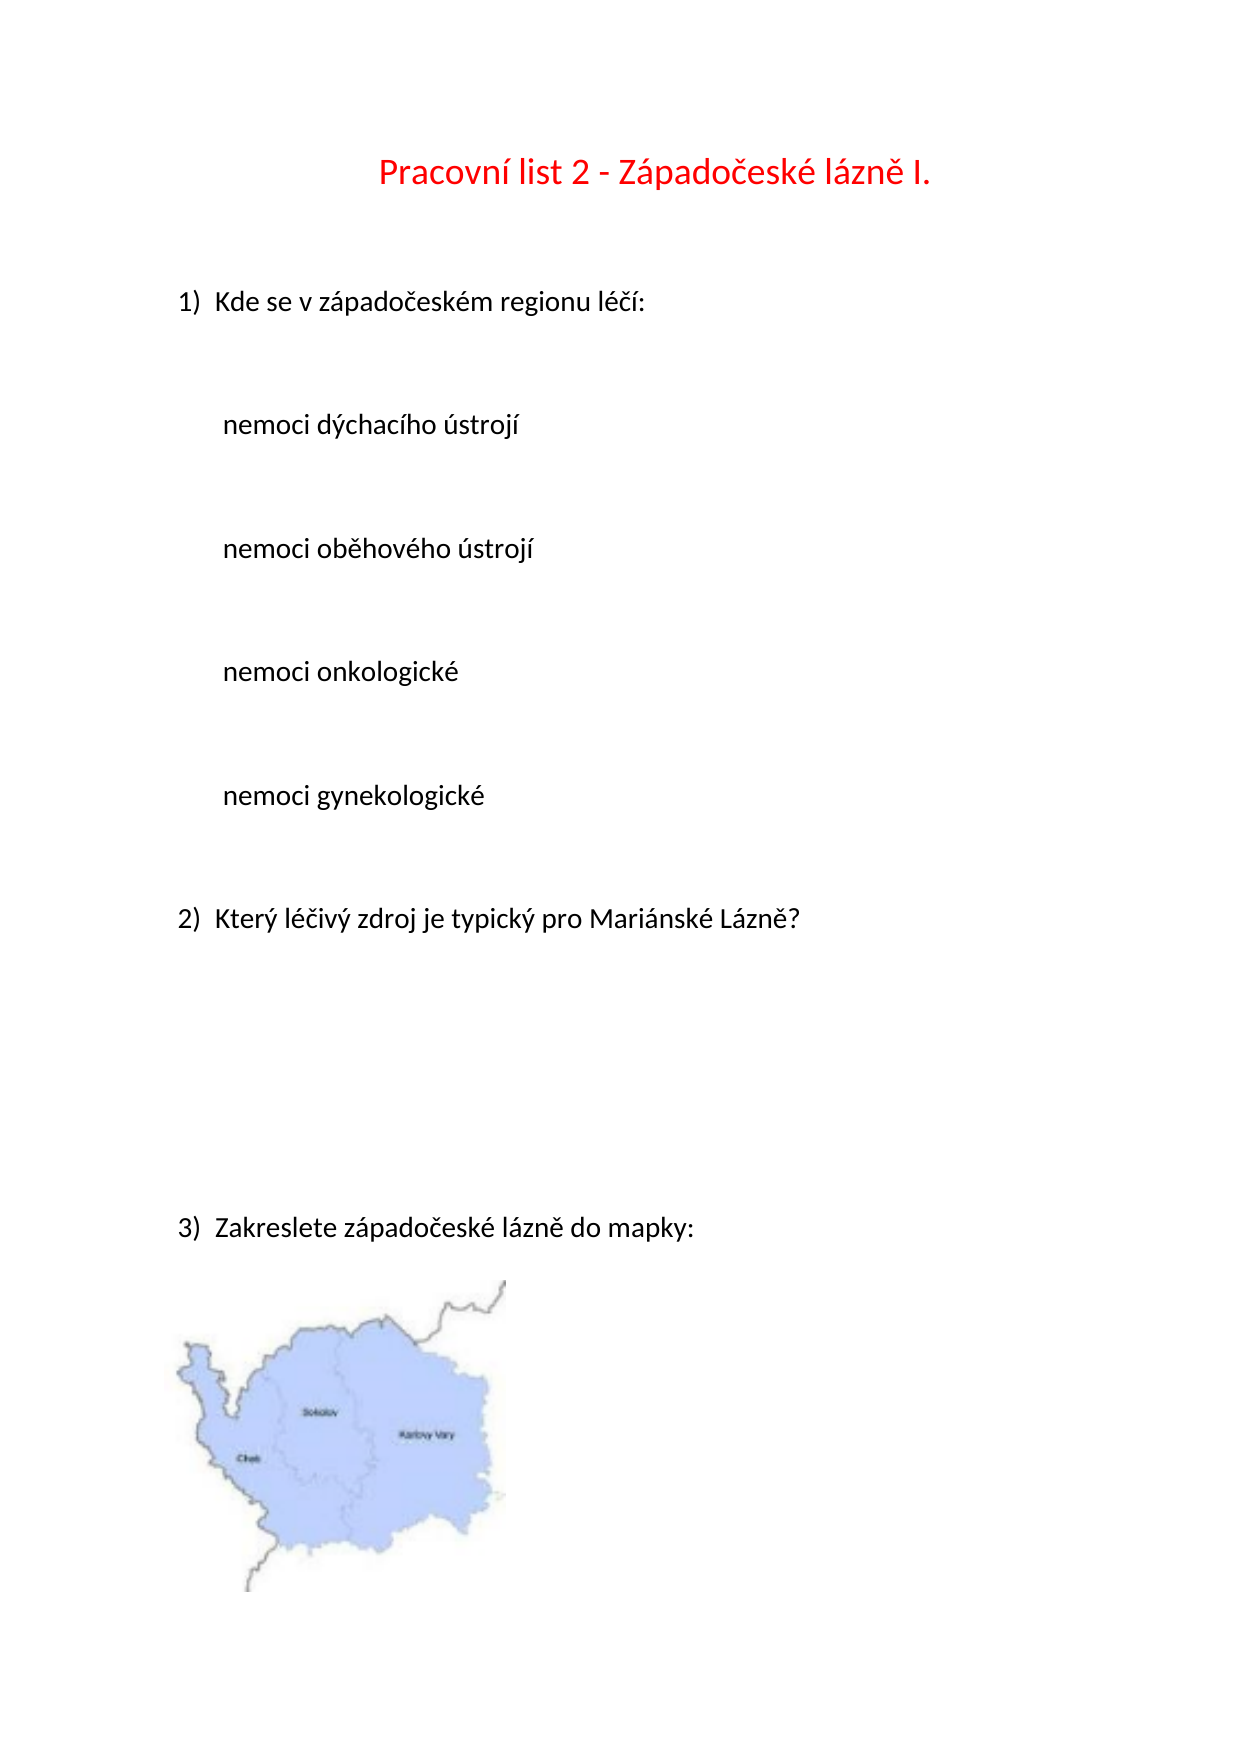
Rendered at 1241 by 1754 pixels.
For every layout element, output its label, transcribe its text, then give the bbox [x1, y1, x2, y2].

picture [164, 1280, 506, 1592]
text nemoci dýchacího ústrojí [223, 406, 1125, 442]
list Kde se v západočeském regionu léčí: [177, 283, 1125, 318]
list Který léčivý zdroj je typický pro Mariánské Lázně? [177, 901, 1125, 936]
text nemoci onkologické [223, 653, 1125, 689]
text nemoci oběhového ústrojí [223, 530, 1125, 566]
text nemoci gynekologické [223, 777, 1125, 813]
text Pracovní list 2 - Západočeské lázně I. [185, 148, 1125, 193]
list Zakreslete západočeské lázně do mapky: [177, 1209, 1125, 1245]
